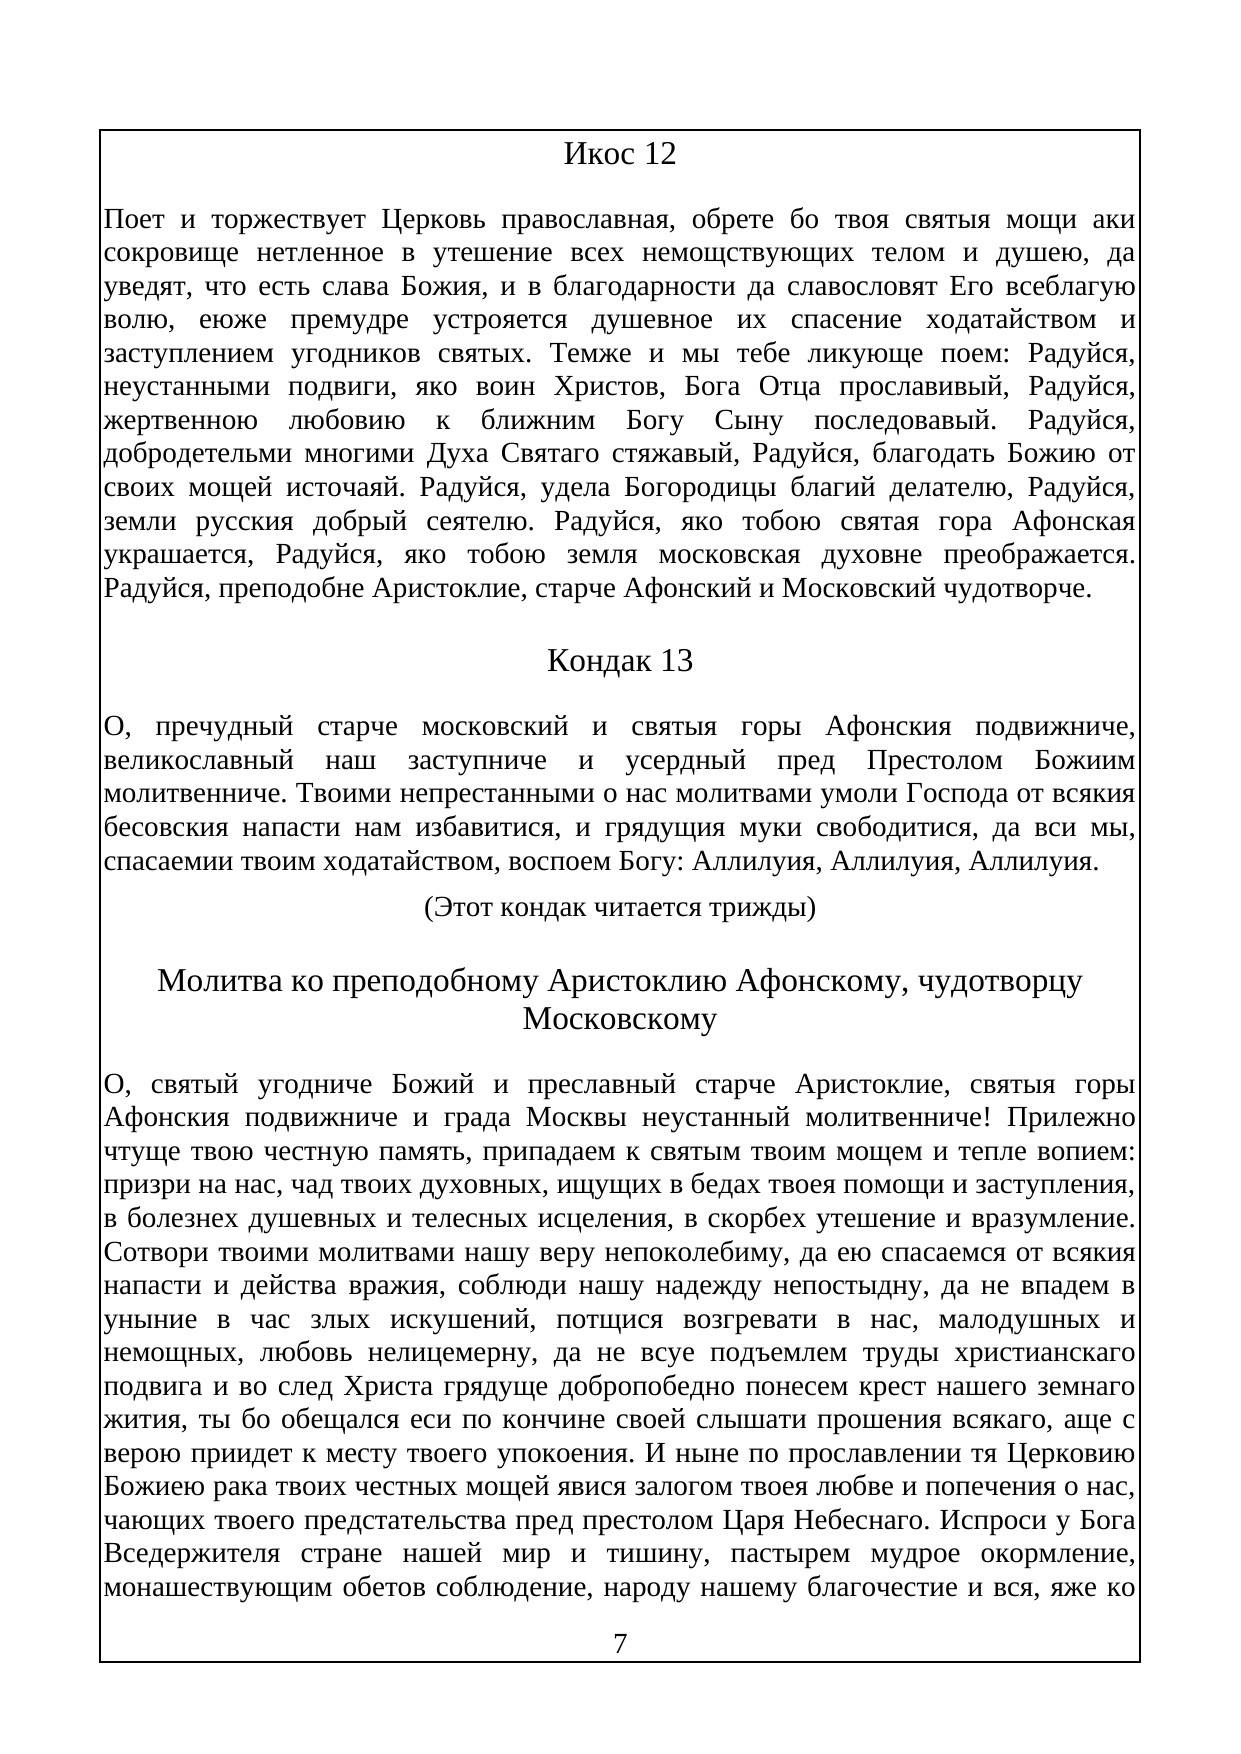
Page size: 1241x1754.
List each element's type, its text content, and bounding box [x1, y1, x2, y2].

subtitle Икос 12 [103, 133, 1137, 171]
subtitle Кондак 13 [103, 641, 1137, 679]
text Поет и торжествует Церковь православная, обрете бо твоя святыя мощи аки сокровище нетленное в утешение всех немощствующих телом и душею, да уведят, что есть слава Божия, и в благодарности да славословят Его всеблагую волю, еюже премудре устрояется душевное их спасение ходатайством и заступлением угодников святых. Темже и мы тебе ликующе поем: Радуйся, неустанными подвиги, яко воин Христов, Бога Отца прославивый, Радуйся, жертвенною любовию к ближним Богу Сыну последовавый. Радуйся, добродетельми многими Духа Святаго стяжавый, Радуйся, благодать Божию от своих мощей источаяй. Радуйся, удела Богородицы благий делателю, Радуйся, земли русския добрый сеятелю. Радуйся, яко тобою святая гора Афонская украшается, Радуйся, яко тобою земля московская духовне преображается. Радуйся, преподобне Аристоклие, старче Афонский и Московский чудотворче. [103, 201, 1137, 603]
subtitle Молитва ко преподобному Аристоклию Афонскому, чудотворцу Московскому [103, 960, 1137, 1036]
text О, пречудный старче московский и святыя горы Афонския подвижниче, великославный наш заступниче и усердный пред Престолом Божиим молитвенниче. Твоими непрестанными о нас молитвами умоли Господа от всякия бесовския напасти нам избавитися, и грядущия муки свободитися, да вси мы, спасаемии твоим ходатайством, воспоем Богу: Аллилуия, Аллилуия, Аллилуия. [103, 708, 1137, 876]
text (Этот кондак читается трижды) [103, 889, 1137, 922]
text О, святый угодниче Божий и преславный старче Аристоклие, святыя горы Афонския подвижниче и града Москвы неустанный молитвенниче! Прилежно чтуще твою честную память, припадаем к святым твоим мощем и тепле вопием: призри на нас, чад твоих духовных, ищущих в бедах твоея помощи и заступления, в болезнех душевных и телесных исцеления, в скорбех утешение и вразумление. Сотвори твоими молитвами нашу веру непоколебиму, да ею спасаемся от всякия напасти и действа вражия, соблюди нашу надежду непостыдну, да не впадем в уныние в час злых искушений, потщися возгревати в нас, малодушных и немощных, любовь нелицемерну, да не всуе подъемлем труды христианскаго подвига и во след Христа грядуще добропобедно понесем крест нашего земнаго жития, ты бо обещался еси по кончине своей слышати прошения всякаго, аще с верою приидет к месту твоего упокоения. И ныне по прославлении тя Церковию Божиею рака твоих честных мощей явися залогом твоея любве и попечения о нас, чающих твоего предстательства пред престолом Царя Небеснаго. Испроси у Бога Вседержителя стране нашей мир и тишину, пастырем мудрое окормление, монашествующим обетов соблюдение, народу нашему благочестие и вся, яже ко [103, 1066, 1137, 1603]
